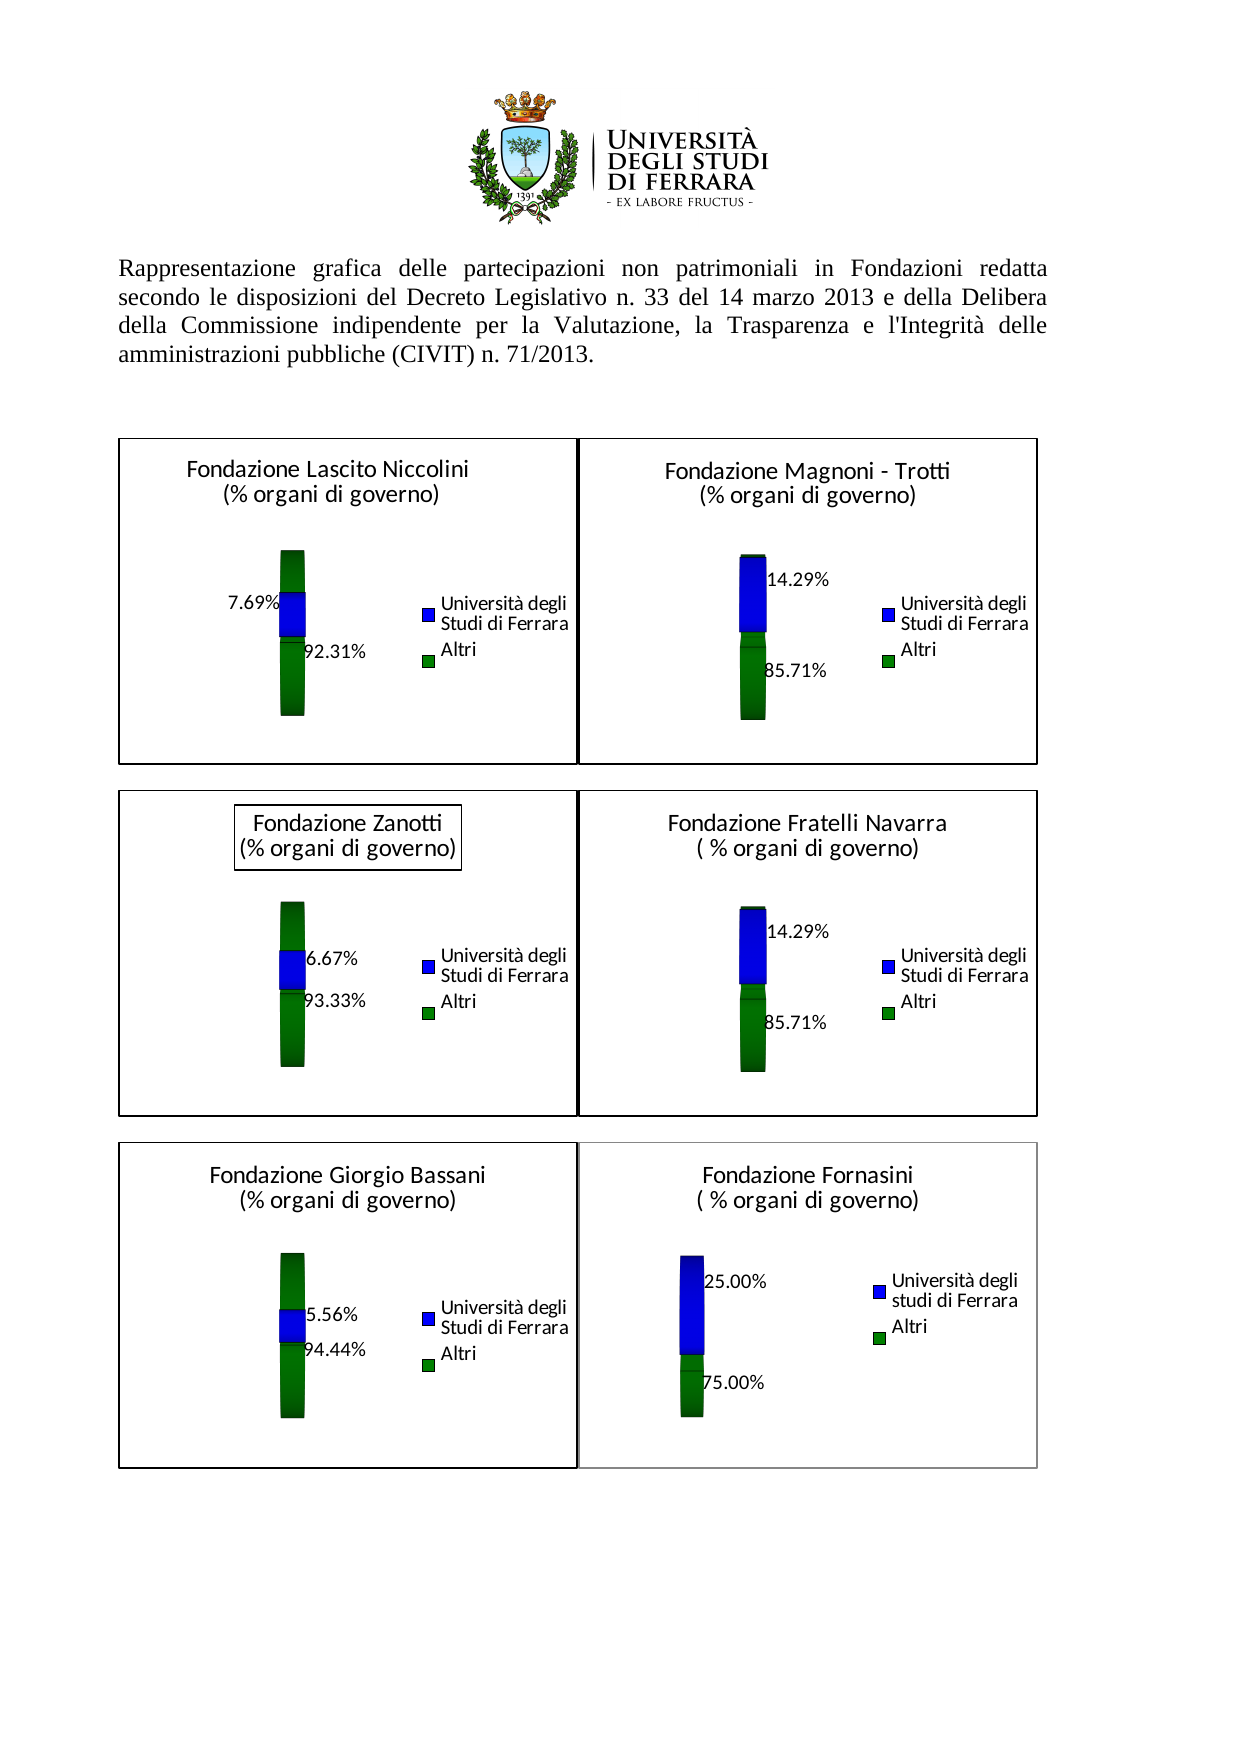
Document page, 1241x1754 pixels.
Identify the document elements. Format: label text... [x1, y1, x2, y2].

text Rappresentazione grafica delle partecipazioni non patrimoniali in Fondazioni redatta secondo le disposizioni del Decreto Legislativo n. 33 del 14 marzo 2013 e della Delibera della Commissione indipendente per la Valutazione, la Trasparenza e l'Integrità delle amministrazioni pubbliche (CIVIT) n. 71/2013. [118, 253, 1048, 368]
